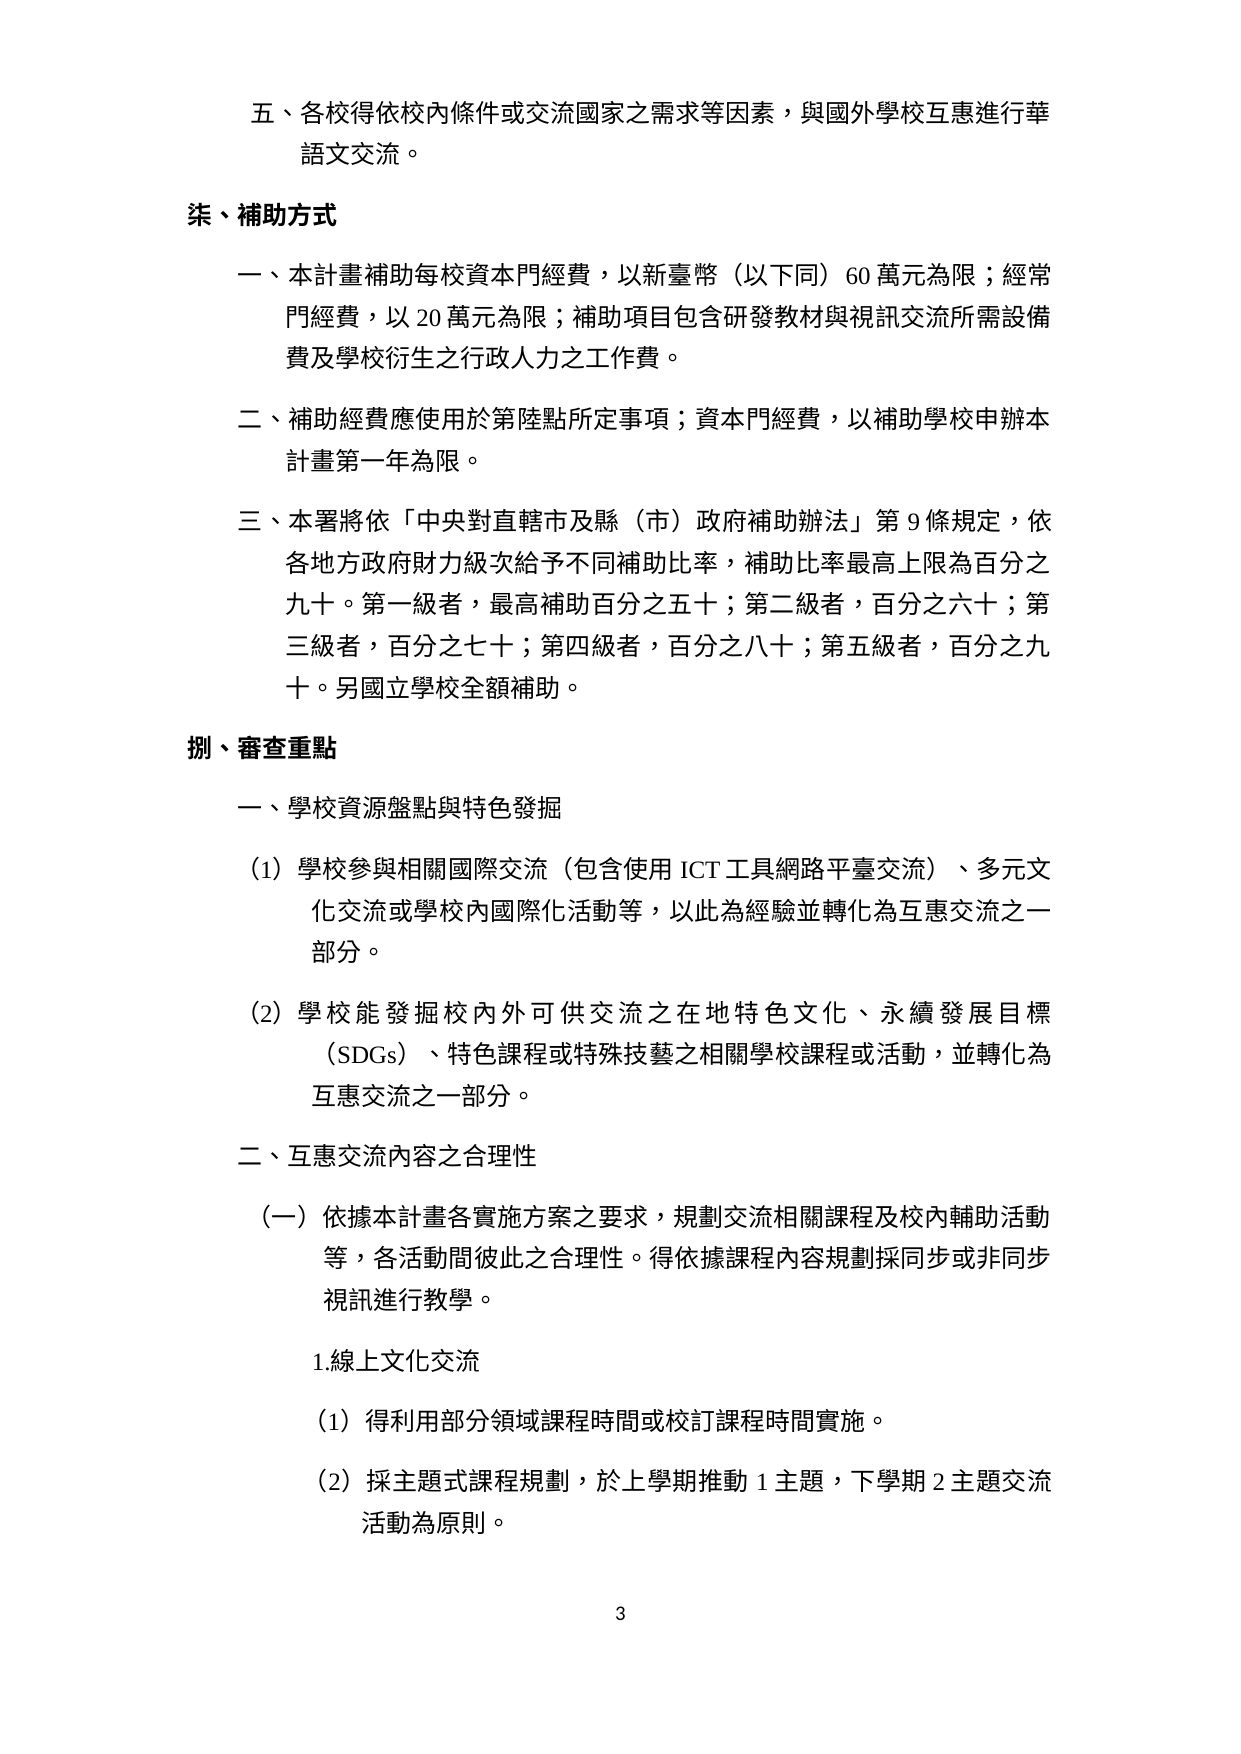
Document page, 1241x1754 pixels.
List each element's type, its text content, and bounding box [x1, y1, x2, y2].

text （1）得利用部分領域課程時間或校訂課程時間實施。 [302, 1397, 1053, 1439]
list 學校能發掘校內外可供交流之在地特色文化、永續發展目標（SDGs）、特色課程或特殊技藝之相關學校課程或活動，並轉化為互惠交流之一部分。 [235, 989, 1053, 1114]
list 學校參與相關國際交流（包含使用ICT工具網路平臺交流）、多元文化交流或學校內國際化活動等，以此為經驗並轉化為互惠交流之一部分。 [235, 845, 1053, 970]
list 線上文化交流 [312, 1337, 1053, 1378]
text （2）採主題式課程規劃，於上學期推動1主題，下學期2主題交流活動為原則。 [302, 1457, 1053, 1541]
text 二、互惠交流內容之合理性 [237, 1132, 1053, 1174]
text 一、本計畫補助每校資本門經費，以新臺幣（以下同）60萬元為限；經常門經費，以20萬元為限；補助項目包含研發教材與視訊交流所需設備費及學校衍生之行政人力之工作費。 [237, 251, 1053, 376]
text 五、各校得依校內條件或交流國家之需求等因素，與國外學校互惠進行華語文交流。 [250, 89, 1053, 172]
text 三、本署將依「中央對直轄市及縣（市）政府補助辦法」第9條規定，依各地方政府財力級次給予不同補助比率，補助比率最高上限為百分之九十。第一級者，最高補助百分之五十；第二級者，百分之六十；第三級者，百分之七十；第四級者，百分之八十；第五級者，百分之九十。另國立學校全額補助。 [237, 497, 1053, 705]
text 捌、審查重點 [187, 724, 1053, 766]
text （一）依據本計畫各實施方案之要求，規劃交流相關課程及校內輔助活動等，各活動間彼此之合理性。得依據課程內容規劃採同步或非同步視訊進行教學。 [247, 1193, 1053, 1318]
text 一、學校資源盤點與特色發掘 [237, 784, 1053, 826]
text 柒、補助方式 [187, 191, 1053, 232]
text 二、補助經費應使用於第陸點所定事項；資本門經費，以補助學校申辦本計畫第一年為限。 [237, 395, 1053, 478]
